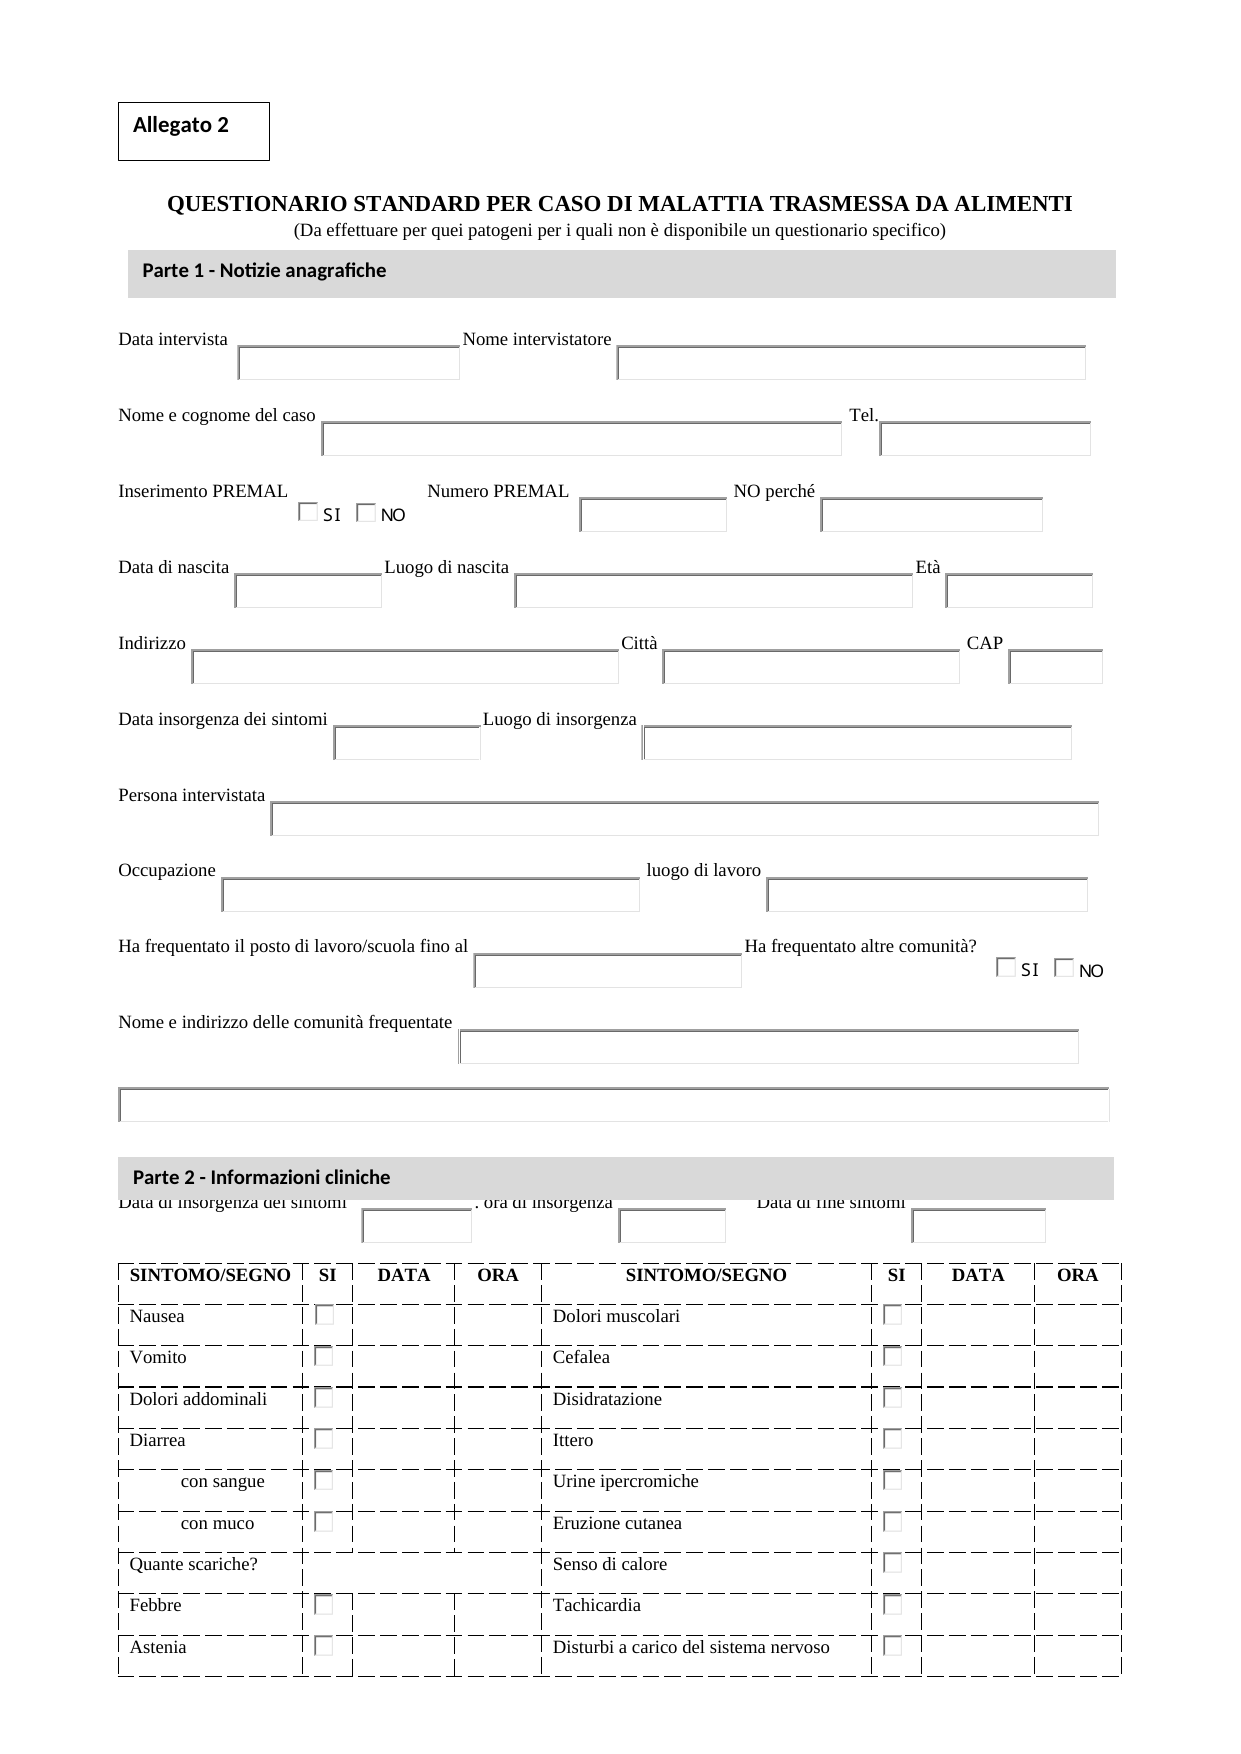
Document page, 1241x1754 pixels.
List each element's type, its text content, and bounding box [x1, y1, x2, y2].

text Data intervista Nome intervistatore [118, 328, 1122, 382]
table_cell [922, 1469, 1034, 1511]
table_cell Nausea [118, 1304, 302, 1345]
table_cell [455, 1386, 541, 1428]
table_cell Ittero [541, 1428, 871, 1469]
table_cell [922, 1511, 1034, 1552]
table_cell [871, 1304, 922, 1345]
table_cell [1034, 1345, 1121, 1386]
table_cell Diarrea [118, 1428, 302, 1469]
table_header ORA [1034, 1263, 1121, 1304]
table_cell [1034, 1304, 1121, 1345]
table_cell [922, 1304, 1034, 1345]
table_header ORA [455, 1263, 541, 1304]
text Data insorgenza dei sintomi Luogo di insorgenza [118, 707, 1122, 762]
table_cell [1034, 1552, 1121, 1593]
table_cell [455, 1428, 541, 1469]
table_cell Urine ipercromiche [541, 1469, 871, 1511]
table_cell con sangue [118, 1469, 302, 1511]
table_cell [922, 1635, 1034, 1676]
table_cell [871, 1386, 922, 1428]
text QUESTIONARIO STANDARD PER CASO DI MALATTIA TRASMESSA DA ALIMENTI [118, 190, 1122, 217]
text Data di nascita Luogo di nascita Età [118, 556, 1122, 610]
table_cell [1034, 1469, 1121, 1511]
table_cell [455, 1469, 541, 1511]
table_cell [353, 1511, 454, 1552]
table_cell [871, 1428, 922, 1469]
table_cell [1034, 1386, 1121, 1428]
table_cell [1034, 1593, 1121, 1634]
table_cell [302, 1511, 353, 1552]
table_cell [302, 1386, 353, 1428]
table_cell Eruzione cutanea [541, 1511, 871, 1552]
table_header SINTOMO/SEGNO [118, 1263, 302, 1304]
table_cell [353, 1428, 454, 1469]
table_cell Disidratazione [541, 1386, 871, 1428]
table_header DATA [353, 1263, 454, 1304]
table_cell Tachicardia [541, 1593, 871, 1634]
table_cell [302, 1552, 541, 1593]
text Nome e cognome del caso Tel. [118, 404, 1122, 458]
table_cell con muco [118, 1511, 302, 1552]
table_cell Dolori muscolari [541, 1304, 871, 1345]
table_cell [302, 1593, 353, 1634]
text Ha frequentato il posto di lavoro/scuola fino al Ha frequentato altre comunità? [118, 935, 1122, 990]
table_cell [922, 1345, 1034, 1386]
table_cell [455, 1345, 541, 1386]
table_cell [871, 1469, 922, 1511]
table_cell [871, 1552, 922, 1593]
table_cell Quante scariche? [118, 1552, 302, 1593]
table_cell [455, 1511, 541, 1552]
table_cell [922, 1428, 1034, 1469]
table_cell [302, 1635, 353, 1676]
table_cell [871, 1635, 922, 1676]
table_cell [922, 1593, 1034, 1634]
text Data di insorgenza dei sintomi . ora di insorgenza Data di fine sintomi [118, 1191, 1122, 1245]
table_cell [1034, 1635, 1121, 1676]
table_cell [353, 1304, 454, 1345]
table_cell [922, 1386, 1034, 1428]
table_cell Astenia [118, 1635, 302, 1676]
table_cell [302, 1345, 353, 1386]
table_cell [302, 1304, 353, 1345]
table_cell [1034, 1511, 1121, 1552]
table_cell [455, 1593, 541, 1634]
table_cell Febbre [118, 1593, 302, 1634]
text Nome e indirizzo delle comunità frequentate [118, 1011, 1122, 1066]
table_cell [353, 1635, 454, 1676]
table_cell Vomito [118, 1345, 302, 1386]
text Inserimento PREMAL Numero PREMAL NO perché [118, 480, 1122, 534]
table_header SI [871, 1263, 922, 1304]
table_header DATA [922, 1263, 1034, 1304]
table_cell [922, 1552, 1034, 1593]
table_cell [353, 1593, 454, 1634]
table_cell [1034, 1428, 1121, 1469]
table_cell [302, 1428, 353, 1469]
text Persona intervistata [118, 783, 1122, 838]
table_cell [455, 1635, 541, 1676]
table_cell [871, 1345, 922, 1386]
table_cell Senso di calore [541, 1552, 871, 1593]
table_header SI [302, 1263, 353, 1304]
table_cell [871, 1593, 922, 1634]
text Indirizzo Città CAP [118, 632, 1122, 686]
table_cell [302, 1469, 353, 1511]
table_cell [353, 1345, 454, 1386]
table_header SINTOMO/SEGNO [541, 1263, 871, 1304]
table_cell [353, 1386, 454, 1428]
table_cell [353, 1469, 454, 1511]
table_cell Cefalea [541, 1345, 871, 1386]
table_cell Disturbi a carico del sistema nervoso [541, 1635, 871, 1676]
table_cell [455, 1304, 541, 1345]
text (Da effettuare per quei patogeni per i quali non è disponibile un questionario specifico) [118, 218, 1122, 240]
table_cell Dolori addominali [118, 1386, 302, 1428]
text Occupazione luogo di lavoro [118, 859, 1122, 914]
table_cell [871, 1511, 922, 1552]
